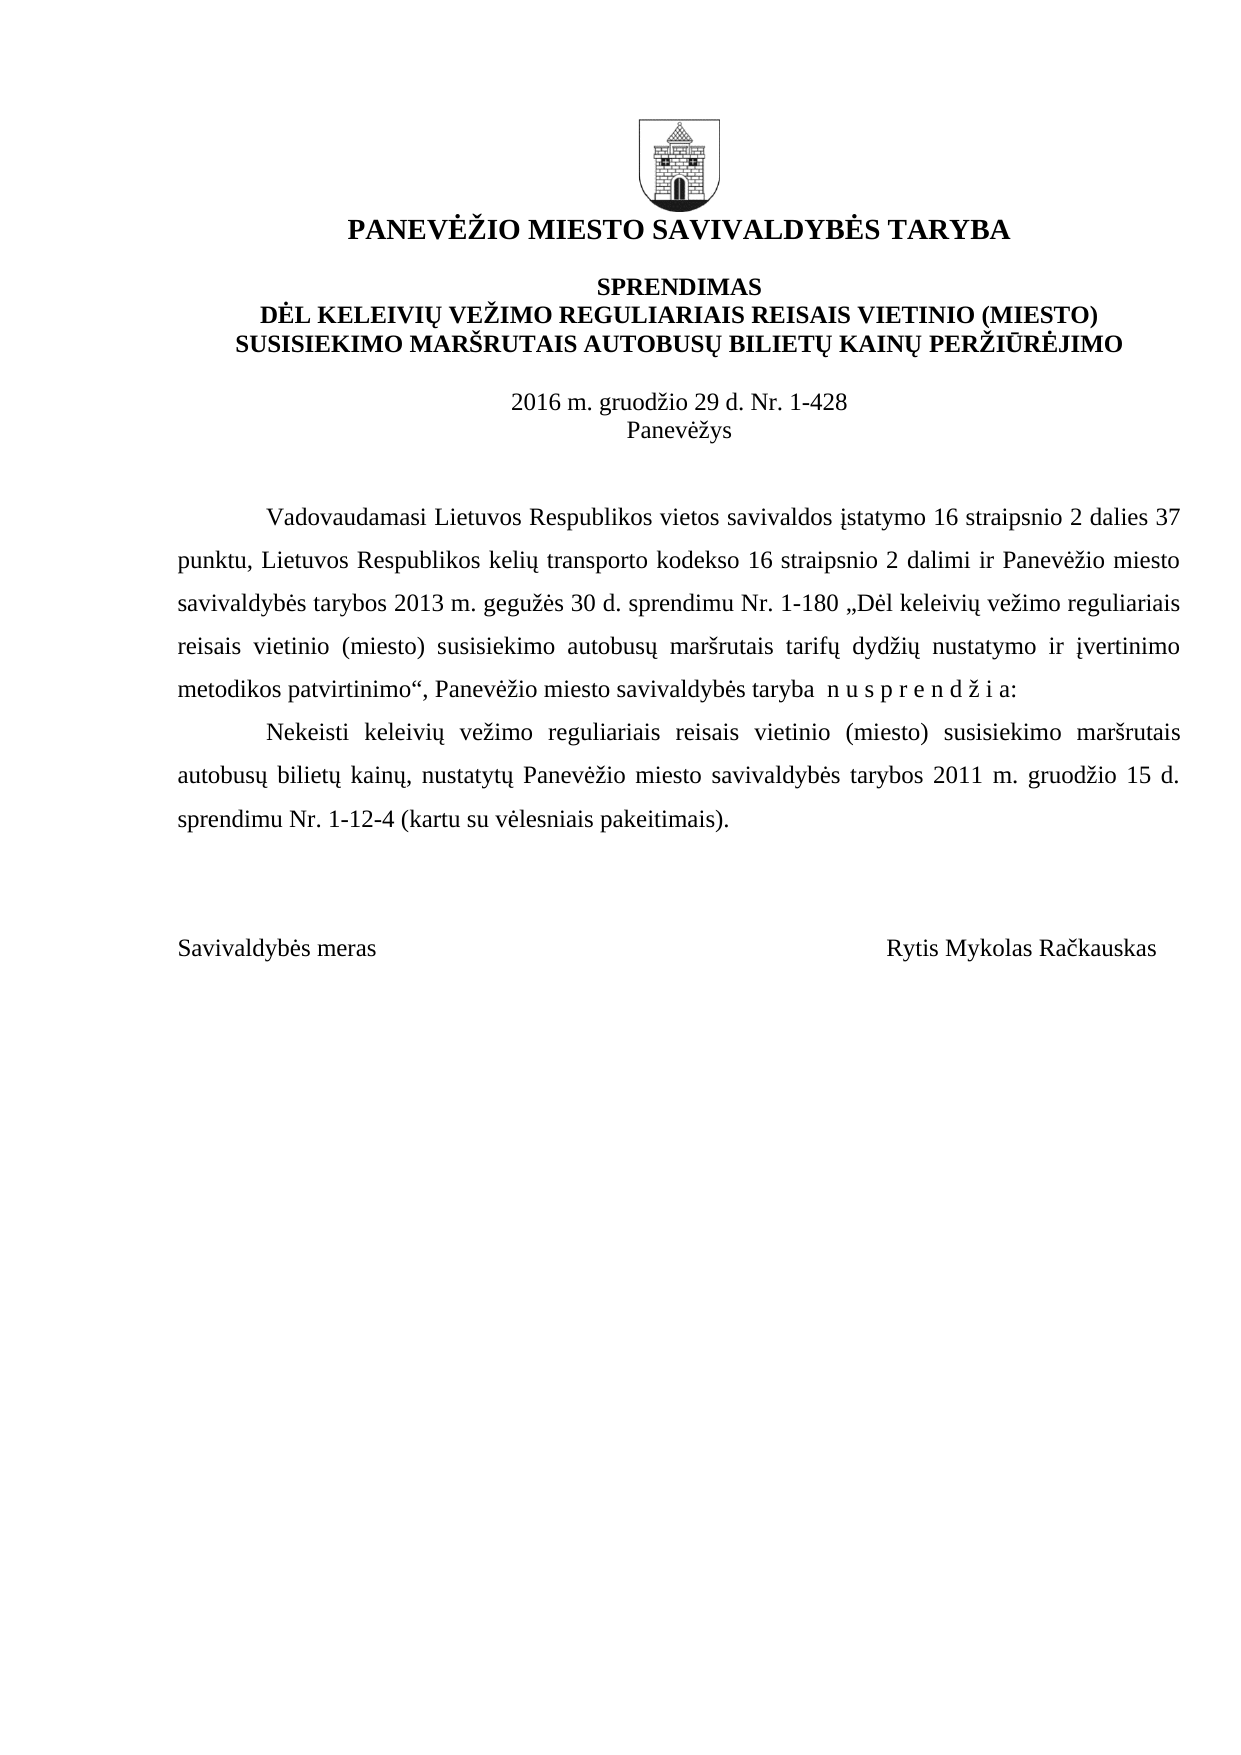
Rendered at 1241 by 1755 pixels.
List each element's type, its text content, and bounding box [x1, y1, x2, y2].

text 2016 m. gruodžio 29 d. Nr. 1-428 [177, 387, 1181, 416]
text PANEVĖŽIO MIESTO SAVIVALDYBĖS TARYBA [177, 212, 1181, 245]
text Vadovaudamasi Lietuvos Respublikos vietos savivaldos įstatymo 16 straipsnio 2 dalies 37 punktu, Lietuvos Respublikos kelių transporto kodekso 16 straipsnio 2 dalimi ir Panevėžio miesto savivaldybės tarybos 2013 m. gegužės 30 d. sprendimu Nr. 1-180 „Dėl keleivių vežimo reguliariais reisais vietinio (miesto) susisiekimo autobusų maršrutais tarifų dydžių nustatymo ir įvertinimo metodikos patvirtinimo“, Panevėžio miesto savivaldybės taryba n u s p r e n d ž i a: [177, 502, 1181, 703]
text Nekeisti keleivių vežimo reguliariais reisais vietinio (miesto) susisiekimo maršrutais autobusų bilietų kainų, nustatytų Panevėžio miesto savivaldybės tarybos 2011 m. gruodžio 15 d. sprendimu Nr. 1-12-4 (kartu su vėlesniais pakeitimais). [177, 717, 1181, 832]
text SPRENDIMAS [177, 272, 1181, 301]
text Panevėžys [177, 416, 1181, 444]
text Savivaldybės meras Rytis Mykolas Račkauskas [177, 933, 1181, 962]
text DĖL KELEIVIŲ VEŽIMO REGULIARIAIS REISAIS VIETINIO (MIESTO) SUSISIEKIMO MARŠRUTAIS AUTOBUSŲ BILIETŲ KAINŲ PERŽIŪRĖJIMO [177, 301, 1181, 358]
